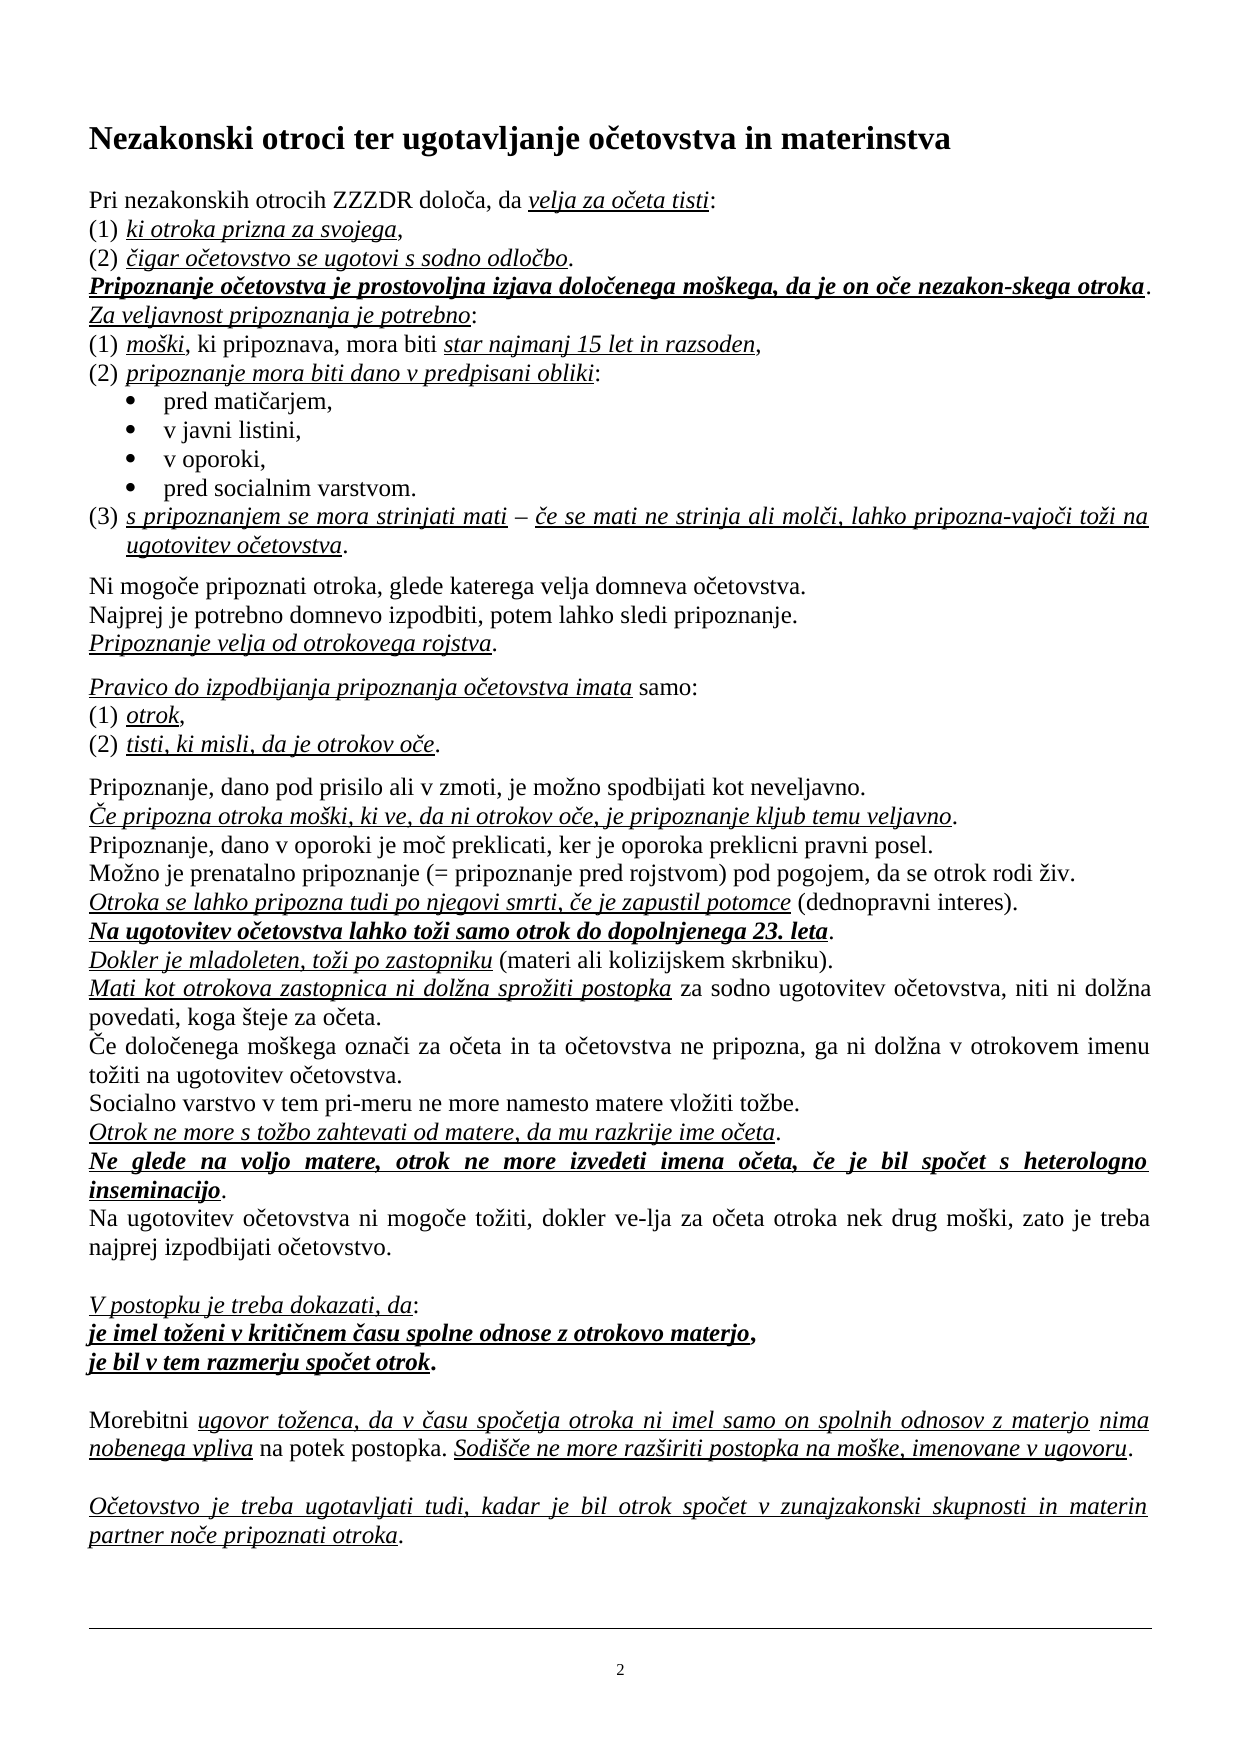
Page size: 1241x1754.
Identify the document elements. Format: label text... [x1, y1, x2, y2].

list v javni listini, [126, 415, 1152, 444]
list čigar očetovstvo se ugotovi s sodno odločbo. [89, 243, 1152, 271]
text Dokler je mladoleten, toži po zastopniku (materi ali kolizijskem skrbniku). [89, 945, 1152, 973]
list s pripoznanjem se mora strinjati mati – če se mati ne strinja ali molči, lahko pripozna-vajoči toži na ugotovitev očetovstva. [89, 501, 1152, 559]
text Pripoznanje očetovstva je prostovoljna izjava določenega moškega, da je on oče nezakon-skega otroka. Za veljavnost pripoznanja je potrebno: [89, 271, 1152, 329]
text Pri nezakonskih otrocih ZZZDR določa, da velja za očeta tisti: [89, 185, 1152, 214]
text Pripoznanje, dano pod prisilo ali v zmoti, je možno spodbijati kot neveljavno. [89, 772, 1152, 801]
list ki otroka prizna za svojega, [89, 214, 1152, 243]
list moški, ki pripoznava, mora biti star najmanj 15 let in razsoden, [89, 329, 1152, 358]
text Otrok ne more s tožbo zahtevati od matere, da mu razkrije ime očeta. [89, 1117, 1152, 1146]
text je bil v tem razmerju spočet otrok. [89, 1347, 1152, 1376]
text Pravico do izpodbijanja pripoznanja očetovstva imata samo: [89, 672, 1152, 700]
text Nezakonski otroci ter ugotavljanje očetovstva in materinstva [89, 118, 1152, 156]
text Najprej je potrebno domnevo izpodbiti, potem lahko sledi pripoznanje. [89, 600, 1152, 628]
text Ne glede na voljo matere, otrok ne more izvedeti imena očeta, če je bil spočet s heterologno inseminacijo. [89, 1146, 1152, 1203]
list pripoznanje mora biti dano v predpisani obliki: [89, 358, 1152, 386]
text Socialno varstvo v tem pri-meru ne more namesto matere vložiti tožbe. [89, 1088, 1152, 1117]
list v oporoki, [126, 444, 1152, 473]
text Mati kot otrokova zastopnica ni dolžna sprožiti postopka za sodno ugotovitev očetovstva, niti ni dolžna povedati, koga šteje za očeta. [89, 973, 1152, 1031]
text Otroka se lahko pripozna tudi po njegovi smrti, če je zapustil potomce (dednopravni interes). [89, 887, 1152, 916]
text Če določenega moškega označi za očeta in ta očetovstva ne pripozna, ga ni dolžna v otrokovem imenu tožiti na ugotovitev očetovstva. [89, 1031, 1152, 1088]
text Če pripozna otroka moški, ki ve, da ni otrokov oče, je pripoznanje kljub temu veljavno. [89, 801, 1152, 830]
text Ni mogoče pripoznati otroka, glede katerega velja domneva očetovstva. [89, 571, 1152, 600]
text Očetovstvo je treba ugotavljati tudi, kadar je bil otrok spočet v zunajzakonski skupnosti in materin partner noče pripoznati otroka. [89, 1491, 1152, 1548]
text Pripoznanje velja od otrokovega rojstva. [89, 628, 1152, 657]
text Na ugotovitev očetovstva ni mogoče tožiti, dokler ve-lja za očeta otroka nek drug moški, zato je treba najprej izpodbijati očetovstvo. [89, 1203, 1152, 1261]
list pred socialnim varstvom. [126, 473, 1152, 501]
list tisti, ki misli, da je otrokov oče. [89, 729, 1152, 758]
text Na ugotovitev očetovstva lahko toži samo otrok do dopolnjenega 23. leta. [89, 916, 1152, 945]
text Možno je prenatalno pripoznanje (= pripoznanje pred rojstvom) pod pogojem, da se otrok rodi živ. [89, 858, 1152, 887]
list otrok, [89, 700, 1152, 729]
list pred matičarjem, [126, 386, 1152, 415]
text V postopku je treba dokazati, da: [89, 1290, 1152, 1318]
text Morebitni ugovor toženca, da v času spočetja otroka ni imel samo on spolnih odnosov z materjo nima nobenega vpliva na potek postopka. Sodišče ne more razširiti postopka na moške, imenovane v ugovoru. [89, 1405, 1152, 1462]
text Pripoznanje, dano v oporoki je moč preklicati, ker je oporoka preklicni pravni posel. [89, 830, 1152, 858]
text je imel toženi v kritičnem času spolne odnose z otrokovo materjo, [89, 1318, 1152, 1347]
